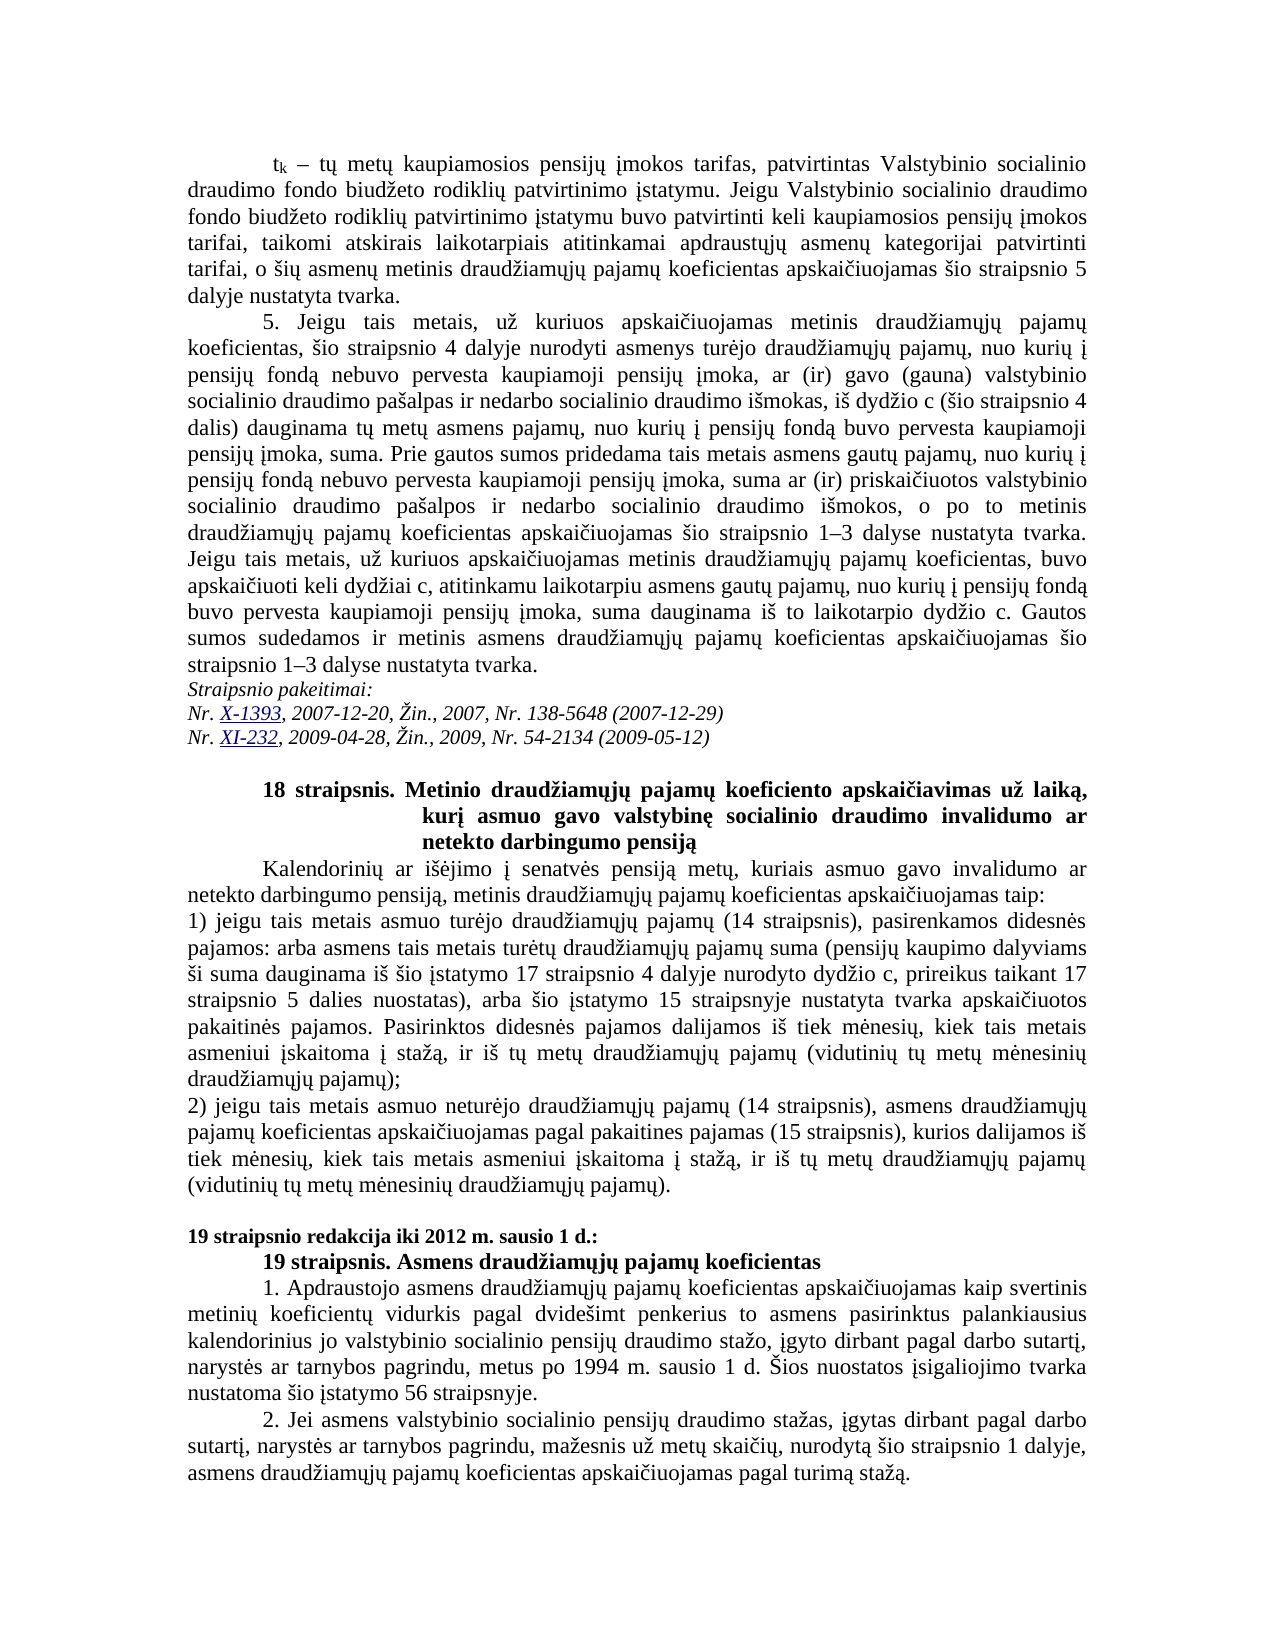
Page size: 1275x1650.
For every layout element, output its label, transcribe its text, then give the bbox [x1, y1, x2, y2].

text Nr. XI-232, 2009-04-28, Žin., 2009, Nr. 54-2134 (2009-05-12) [187, 725, 1087, 749]
text 18 straipsnis. Metinio draudžiamųjų pajamų koeficiento apskaičiavimas už laiką, kurį asmuo gavo valstybinę socialinio draudimo invalidumo ar netekto darbingumo pensiją [262, 776, 1088, 855]
text 19 straipsnis. Asmens draudžiamųjų pajamų koeficientas [187, 1248, 1088, 1274]
text 19 straipsnio redakcija iki 2012 m. sausio 1 d.: [187, 1224, 1088, 1248]
text Straipsnio pakeitimai: [187, 677, 1088, 701]
text 1) jeigu tais metais asmuo turėjo draudžiamųjų pajamų (14 straipsnis), pasirenkamos didesnės pajamos: arba asmens tais metais turėtų draudžiamųjų pajamų suma (pensijų kaupimo dalyviams ši suma dauginama iš šio įstatymo 17 straipsnio 4 dalyje nurodyto dydžio c, prireikus taikant 17 straipsnio 5 dalies nuostatas), arba šio įstatymo 15 straipsnyje nustatyta tvarka apskaičiuotos pakaitinės pajamos. Pasirinktos didesnės pajamos dalijamos iš tiek mėnesių, kiek tais metais asmeniui įskaitoma į stažą, ir iš tų metų draudžiamųjų pajamų (vidutinių tų metų mėnesinių draudžiamųjų pajamų); [187, 907, 1088, 1092]
text tk – tų metų kaupiamosios pensijų įmokos tarifas, patvirtintas Valstybinio socialinio draudimo fondo biudžeto rodiklių patvirtinimo įstatymu. Jeigu Valstybinio socialinio draudimo fondo biudžeto rodiklių patvirtinimo įstatymu buvo patvirtinti keli kaupiamosios pensijų įmokos tarifai, taikomi atskirais laikotarpiais atitinkamai apdraustųjų asmenų kategorijai patvirtinti tarifai, o šių asmenų metinis draudžiamųjų pajamų koeficientas apskaičiuojamas šio straipsnio 5 dalyje nustatyta tvarka. [187, 150, 1088, 308]
text 2. Jei asmens valstybinio socialinio pensijų draudimo stažas, įgytas dirbant pagal darbo sutartį, narystės ar tarnybos pagrindu, mažesnis už metų skaičių, nurodytą šio straipsnio 1 dalyje, asmens draudžiamųjų pajamų koeficientas apskaičiuojamas pagal turimą stažą. [187, 1406, 1088, 1485]
text 1. Apdraustojo asmens draudžiamųjų pajamų koeficientas apskaičiuojamas kaip svertinis metinių koeficientų vidurkis pagal dvidešimt penkerius to asmens pasirinktus palankiausius kalendorinius jo valstybinio socialinio pensijų draudimo stažo, įgyto dirbant pagal darbo sutartį, narystės ar tarnybos pagrindu, metus po 1994 m. sausio 1 d. Šios nuostatos įsigaliojimo tvarka nustatoma šio įstatymo 56 straipsnyje. [187, 1274, 1088, 1406]
text 5. Jeigu tais metais, už kuriuos apskaičiuojamas metinis draudžiamųjų pajamų koeficientas, šio straipsnio 4 dalyje nurodyti asmenys turėjo draudžiamųjų pajamų, nuo kurių į pensijų fondą nebuvo pervesta kaupiamoji pensijų įmoka, ar (ir) gavo (gauna) valstybinio socialinio draudimo pašalpas ir nedarbo socialinio draudimo išmokas, iš dydžio c (šio straipsnio 4 dalis) dauginama tų metų asmens pajamų, nuo kurių į pensijų fondą buvo pervesta kaupiamoji pensijų įmoka, suma. Prie gautos sumos pridedama tais metais asmens gautų pajamų, nuo kurių į pensijų fondą nebuvo pervesta kaupiamoji pensijų įmoka, suma ar (ir) priskaičiuotos valstybinio socialinio draudimo pašalpos ir nedarbo socialinio draudimo išmokos, o po to metinis draudžiamųjų pajamų koeficientas apskaičiuojamas šio straipsnio 1–3 dalyse nustatyta tvarka. Jeigu tais metais, už kuriuos apskaičiuojamas metinis draudžiamųjų pajamų koeficientas, buvo apskaičiuoti keli dydžiai c, atitinkamu laikotarpiu asmens gautų pajamų, nuo kurių į pensijų fondą buvo pervesta kaupiamoji pensijų įmoka, suma dauginama iš to laikotarpio dydžio c. Gautos sumos sudedamos ir metinis asmens draudžiamųjų pajamų koeficientas apskaičiuojamas šio straipsnio 1–3 dalyse nustatyta tvarka. [187, 308, 1088, 677]
text 2) jeigu tais metais asmuo neturėjo draudžiamųjų pajamų (14 straipsnis), asmens draudžiamųjų pajamų koeficientas apskaičiuojamas pagal pakaitines pajamas (15 straipsnis), kurios dalijamos iš tiek mėnesių, kiek tais metais asmeniui įskaitoma į stažą, ir iš tų metų draudžiamųjų pajamų (vidutinių tų metų mėnesinių draudžiamųjų pajamų). [187, 1092, 1088, 1197]
text Nr. X-1393, 2007-12-20, Žin., 2007, Nr. 138-5648 (2007-12-29) [187, 701, 1088, 725]
text Kalendorinių ar išėjimo į senatvės pensiją metų, kuriais asmuo gavo invalidumo ar netekto darbingumo pensiją, metinis draudžiamųjų pajamų koeficientas apskaičiuojamas taip: [187, 855, 1088, 907]
